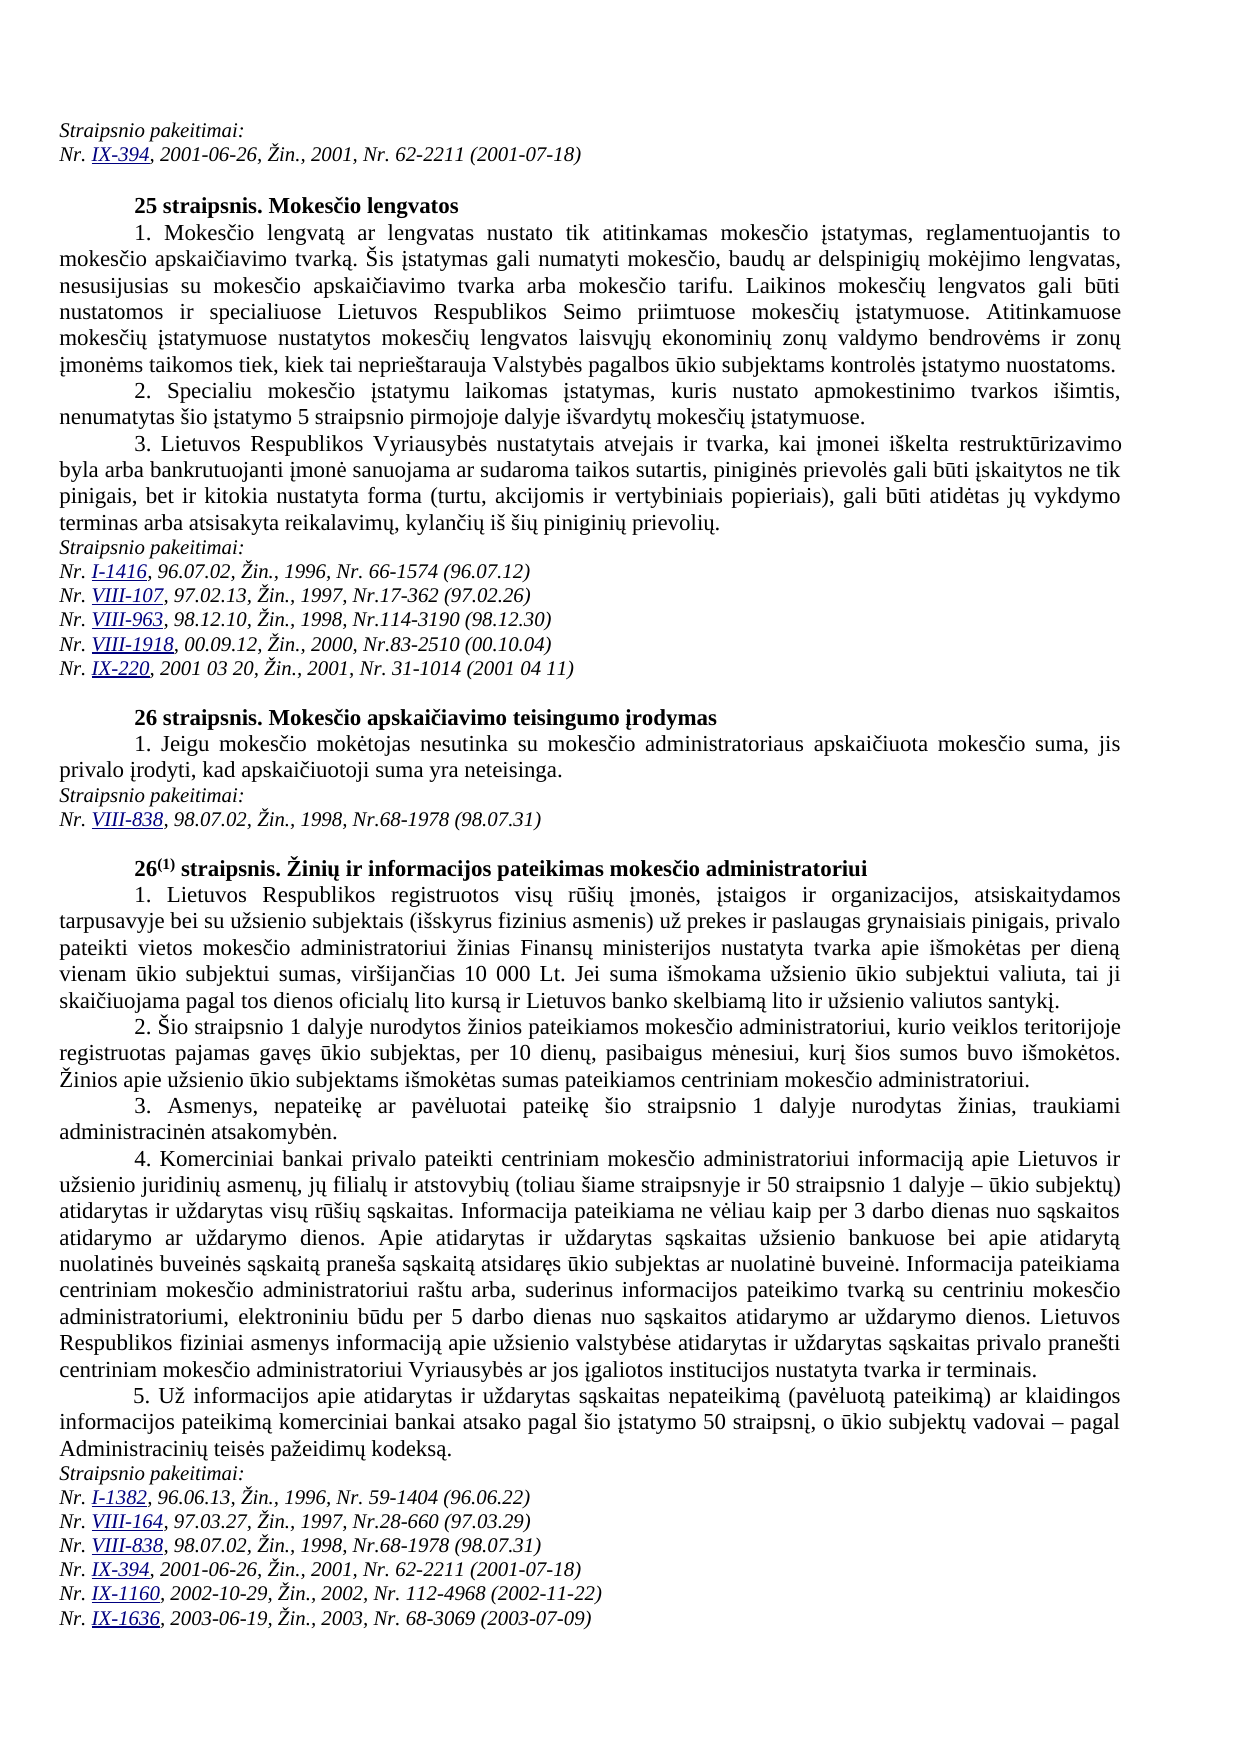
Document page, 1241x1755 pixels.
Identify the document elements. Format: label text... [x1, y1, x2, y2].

text 25 straipsnis. Mokesčio lengvatos [59, 193, 1122, 219]
text 2. Specialiu mokesčio įstatymu laikomas įstatymas, kuris nustato apmokestinimo tvarkos išimtis, nenumatytas šio įstatymo 5 straipsnio pirmojoje dalyje išvardytų mokesčių įstatymuose. [59, 377, 1122, 430]
text 3. Asmenys, nepateikę ar pavėluotai pateikę šio straipsnio 1 dalyje nurodytas žinias, traukiami administracinėn atsakomybėn. [59, 1092, 1122, 1145]
text 26(1) straipsnis. Žinių ir informacijos pateikimas mokesčio administratoriui [59, 855, 1122, 881]
text Nr. IX-220, 2001 03 20, Žin., 2001, Nr. 31-1014 (2001 04 11) [59, 656, 1122, 679]
text 26 straipsnis. Mokesčio apskaičiavimo teisingumo įrodymas [59, 704, 1122, 730]
text Nr. VIII-963, 98.12.10, Žin., 1998, Nr.114-3190 (98.12.30) [59, 607, 1122, 631]
text Straipsnio pakeitimai: [59, 1461, 1122, 1485]
text Nr. IX-394, 2001-06-26, Žin., 2001, Nr. 62-2211 (2001-07-18) [59, 1557, 1122, 1581]
text Nr. VIII-838, 98.07.02, Žin., 1998, Nr.68-1978 (98.07.31) [59, 1533, 1122, 1557]
text 1. Mokesčio lengvatą ar lengvatas nustato tik atitinkamas mokesčio įstatymas, reglamentuojantis to mokesčio apskaičiavimo tvarką. Šis įstatymas gali numatyti mokesčio, baudų ar delspinigių mokėjimo lengvatas, nesusijusias su mokesčio apskaičiavimo tvarka arba mokesčio tarifu. Laikinos mokesčių lengvatos gali būti nustatomos ir specialiuose Lietuvos Respublikos Seimo priimtuose mokesčių įstatymuose. Atitinkamuose mokesčių įstatymuose nustatytos mokesčių lengvatos laisvųjų ekonominių zonų valdymo bendrovėms ir zonų įmonėms taikomos tiek, kiek tai neprieštarauja Valstybės pagalbos ūkio subjektams kontrolės įstatymo nuostatoms. [59, 219, 1122, 377]
text Nr. VIII-838, 98.07.02, Žin., 1998, Nr.68-1978 (98.07.31) [59, 807, 1122, 831]
text 1. Lietuvos Respublikos registruotos visų rūšių įmonės, įstaigos ir organizacijos, atsiskaitydamos tarpusavyje bei su užsienio subjektais (išskyrus fizinius asmenis) už prekes ir paslaugas grynaisiais pinigais, privalo pateikti vietos mokesčio administratoriui žinias Finansų ministerijos nustatyta tvarka apie išmokėtas per dieną vienam ūkio subjektui sumas, viršijančias 10 000 Lt. Jei suma išmokama užsienio ūkio subjektui valiuta, tai ji skaičiuojama pagal tos dienos oficialų lito kursą ir Lietuvos banko skelbiamą lito ir užsienio valiutos santykį. [59, 881, 1122, 1013]
text Nr. VIII-164, 97.03.27, Žin., 1997, Nr.28-660 (97.03.29) [59, 1509, 1122, 1533]
text 2. Šio straipsnio 1 dalyje nurodytos žinios pateikiamos mokesčio administratoriui, kurio veiklos teritorijoje registruotas pajamas gavęs ūkio subjektas, per 10 dienų, pasibaigus mėnesiui, kurį šios sumos buvo išmokėtos. Žinios apie užsienio ūkio subjektams išmokėtas sumas pateikiamos centriniam mokesčio administratoriui. [59, 1013, 1122, 1092]
text Nr. IX-1636, 2003-06-19, Žin., 2003, Nr. 68-3069 (2003-07-09) [59, 1605, 1122, 1629]
text Nr. IX-1160, 2002-10-29, Žin., 2002, Nr. 112-4968 (2002-11-22) [59, 1581, 1122, 1605]
text Nr. VIII-1918, 00.09.12, Žin., 2000, Nr.83-2510 (00.10.04) [59, 631, 1122, 656]
text Straipsnio pakeitimai: [59, 118, 1122, 142]
text 3. Lietuvos Respublikos Vyriausybės nustatytais atvejais ir tvarka, kai įmonei iškelta restruktūrizavimo byla arba bankrutuojanti įmonė sanuojama ar sudaroma taikos sutartis, piniginės prievolės gali būti įskaitytos ne tik pinigais, bet ir kitokia nustatyta forma (turtu, akcijomis ir vertybiniais popieriais), gali būti atidėtas jų vykdymo terminas arba atsisakyta reikalavimų, kylančių iš šių piniginių prievolių. [59, 430, 1122, 535]
text Nr. VIII-107, 97.02.13, Žin., 1997, Nr.17-362 (97.02.26) [59, 583, 1122, 607]
text Straipsnio pakeitimai: [59, 535, 1122, 559]
text 4. Komerciniai bankai privalo pateikti centriniam mokesčio administratoriui informaciją apie Lietuvos ir užsienio juridinių asmenų, jų filialų ir atstovybių (toliau šiame straipsnyje ir 50 straipsnio 1 dalyje – ūkio subjektų) atidarytas ir uždarytas visų rūšių sąskaitas. Informacija pateikiama ne vėliau kaip per 3 darbo dienas nuo sąskaitos atidarymo ar uždarymo dienos. Apie atidarytas ir uždarytas sąskaitas užsienio bankuose bei apie atidarytą nuolatinės buveinės sąskaitą praneša sąskaitą atsidaręs ūkio subjektas ar nuolatinė buveinė. Informacija pateikiama centriniam mokesčio administratoriui raštu arba, suderinus informacijos pateikimo tvarką su centriniu mokesčio administratoriumi, elektroniniu būdu per 5 darbo dienas nuo sąskaitos atidarymo ar uždarymo dienos. Lietuvos Respublikos fiziniai asmenys informaciją apie užsienio valstybėse atidarytas ir uždarytas sąskaitas privalo pranešti centriniam mokesčio administratoriui Vyriausybės ar jos įgaliotos institucijos nustatyta tvarka ir terminais. [59, 1145, 1122, 1382]
text Nr. I-1382, 96.06.13, Žin., 1996, Nr. 59-1404 (96.06.22) [59, 1485, 1122, 1509]
text Nr. I-1416, 96.07.02, Žin., 1996, Nr. 66-1574 (96.07.12) [59, 559, 1122, 583]
text 5. Už informacijos apie atidarytas ir uždarytas sąskaitas nepateikimą (pavėluotą pateikimą) ar klaidingos informacijos pateikimą komerciniai bankai atsako pagal šio įstatymo 50 straipsnį, o ūkio subjektų vadovai – pagal Administracinių teisės pažeidimų kodeksą. [59, 1382, 1122, 1461]
text Nr. IX-394, 2001-06-26, Žin., 2001, Nr. 62-2211 (2001-07-18) [59, 142, 1122, 166]
text Straipsnio pakeitimai: [59, 783, 1122, 807]
text 1. Jeigu mokesčio mokėtojas nesutinka su mokesčio administratoriaus apskaičiuota mokesčio suma, jis privalo įrodyti, kad apskaičiuotoji suma yra neteisinga. [59, 730, 1122, 783]
